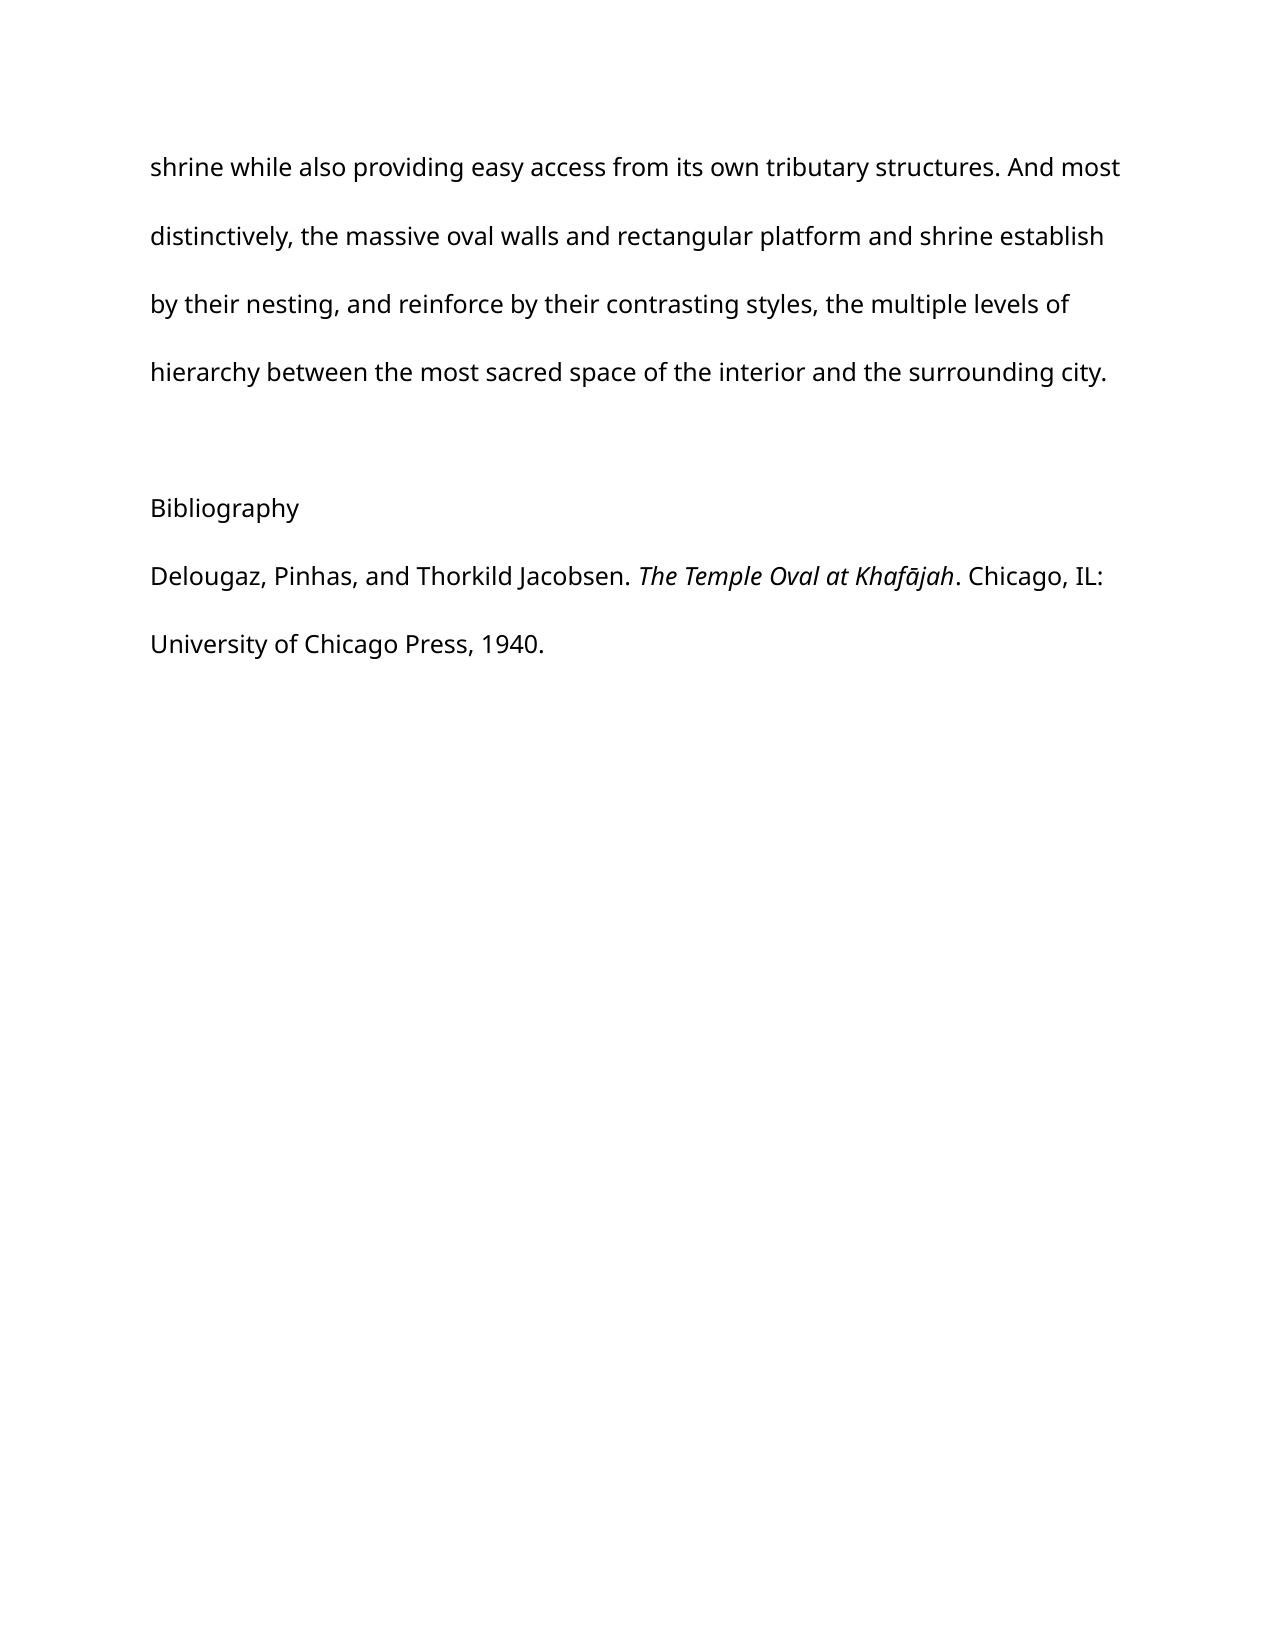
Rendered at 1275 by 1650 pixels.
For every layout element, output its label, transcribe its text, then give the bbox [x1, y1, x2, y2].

text Bibliography [150, 491, 1125, 525]
text shrine while also providing easy access from its own tributary structures. And most distinctively, the massive oval walls and rectangular platform and shrine establish by their nesting, and reinforce by their contrasting styles, the multiple levels of hierarchy between the most sacred space of the interior and the surrounding city. [150, 150, 1125, 388]
text Delougaz, Pinhas, and Thorkild Jacobsen. The Temple Oval at Khafājah. Chicago, IL: University of Chicago Press, 1940. [150, 559, 1125, 661]
